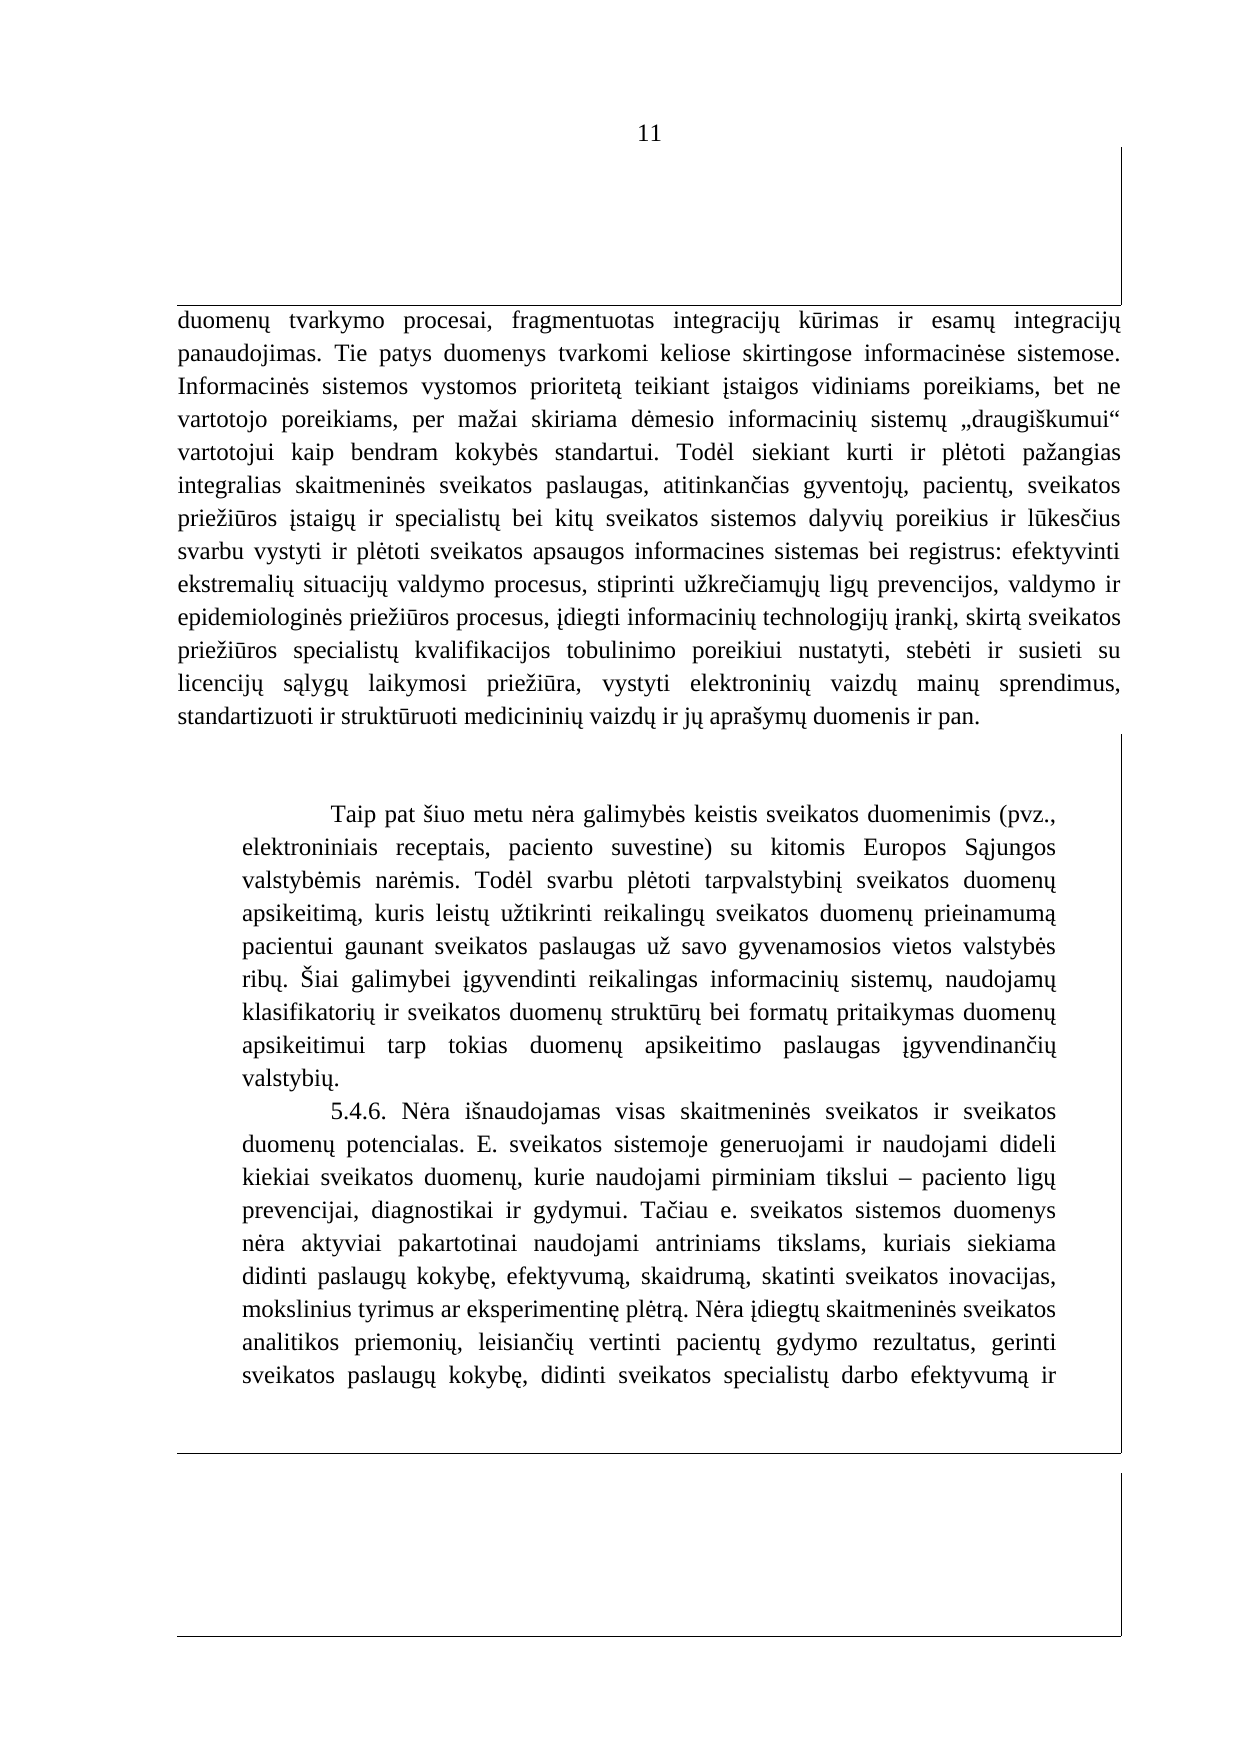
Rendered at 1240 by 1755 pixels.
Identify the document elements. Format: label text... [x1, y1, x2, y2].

text 5.4.6. Nėra išnaudojamas visas skaitmeninės sveikatos ir sveikatos duomenų potencialas. E. sveikatos sistemoje generuojami ir naudojami dideli kiekiai sveikatos duomenų, kurie naudojami pirminiam tikslui – paciento ligų prevencijai, diagnostikai ir gydymui. Tačiau e. sveikatos sistemos duomenys nėra aktyviai pakartotinai naudojami antriniams tikslams, kuriais siekiama didinti paslaugų kokybę, efektyvumą, skaidrumą, skatinti sveikatos inovacijas, mokslinius tyrimus ar eksperimentinę plėtrą. Nėra įdiegtų skaitmeninės sveikatos analitikos priemonių, leisiančių vertinti pacientų gydymo rezultatus, gerinti sveikatos paslaugų kokybę, didinti sveikatos specialistų darbo efektyvumą ir skatinančių biomedicininių tyrimų plėtrą. Todėl svarbu didelį dėmesį skirti elektroninės analitikos įrankiams tinkamų skaitmeninės sveikatos duomenų standartų bei formatų užtikrinimui; didelio informatyvumo (angl. high resolution) klinikinių stebėsenos sistemų visuomenei svarbiausiose asmens sveikatos priežiūros srityse plėtojimui; asmens sveikatos priežiūros įstaigų kokybės rodiklių analitikos ir vertinimo sistemos sukūrimui; naujų skaitmeninės sveikatos sprendimų sveikatos inovacijoms bei moksliniams tyrimams ir eksperimentinei plėtrai skatinti sukūrimui. [177, 1031, 1121, 1453]
text duomenų tvarkymo procesai, fragmentuotas integracijų kūrimas ir esamų integracijų panaudojimas. Tie patys duomenys tvarkomi keliose skirtingose informacinėse sistemose. Informacinės sistemos vystomos prioritetą teikiant įstaigos vidiniams poreikiams, bet ne vartotojo poreikiams, per mažai skiriama dėmesio informacinių sistemų „draugiškumui“ vartotojui kaip bendram kokybės standartui. Todėl siekiant kurti ir plėtoti pažangias integralias skaitmeninės sveikatos paslaugas, atitinkančias gyventojų, pacientų, sveikatos priežiūros įstaigų ir specialistų bei kitų sveikatos sistemos dalyvių poreikius ir lūkesčius svarbu vystyti ir plėtoti sveikatos apsaugos informacines sistemas bei registrus: efektyvinti ekstremalių situacijų valdymo procesus, stiprinti užkrečiamųjų ligų prevencijos, valdymo ir epidemiologinės priežiūros procesus, įdiegti informacinių technologijų įrankį, skirtą sveikatos priežiūros specialistų kvalifikacijos tobulinimo poreikiui nustatyti, stebėti ir susieti su licencijų sąlygų laikymosi priežiūra, vystyti elektroninių vaizdų mainų sprendimus, standartizuoti ir struktūruoti medicininių vaizdų ir jų aprašymų duomenis ir pan. [177, 305, 1121, 730]
text Taip pat šiuo metu nėra galimybės keistis sveikatos duomenimis (pvz., elektroniniais receptais, paciento suvestine) su kitomis Europos Sąjungos valstybėmis narėmis. Todėl svarbu plėtoti tarpvalstybinį sveikatos duomenų apsikeitimą, kuris leistų užtikrinti reikalingų sveikatos duomenų prieinamumą pacientui gaunant sveikatos paslaugas už savo gyvenamosios vietos valstybės ribų. Šiai galimybei įgyvendinti reikalingas informacinių sistemų, naudojamų klasifikatorių ir sveikatos duomenų struktūrų bei formatų pritaikymas duomenų apsikeitimui tarp tokias duomenų apsikeitimo paslaugas įgyvendinančių valstybių. [177, 734, 1121, 1031]
